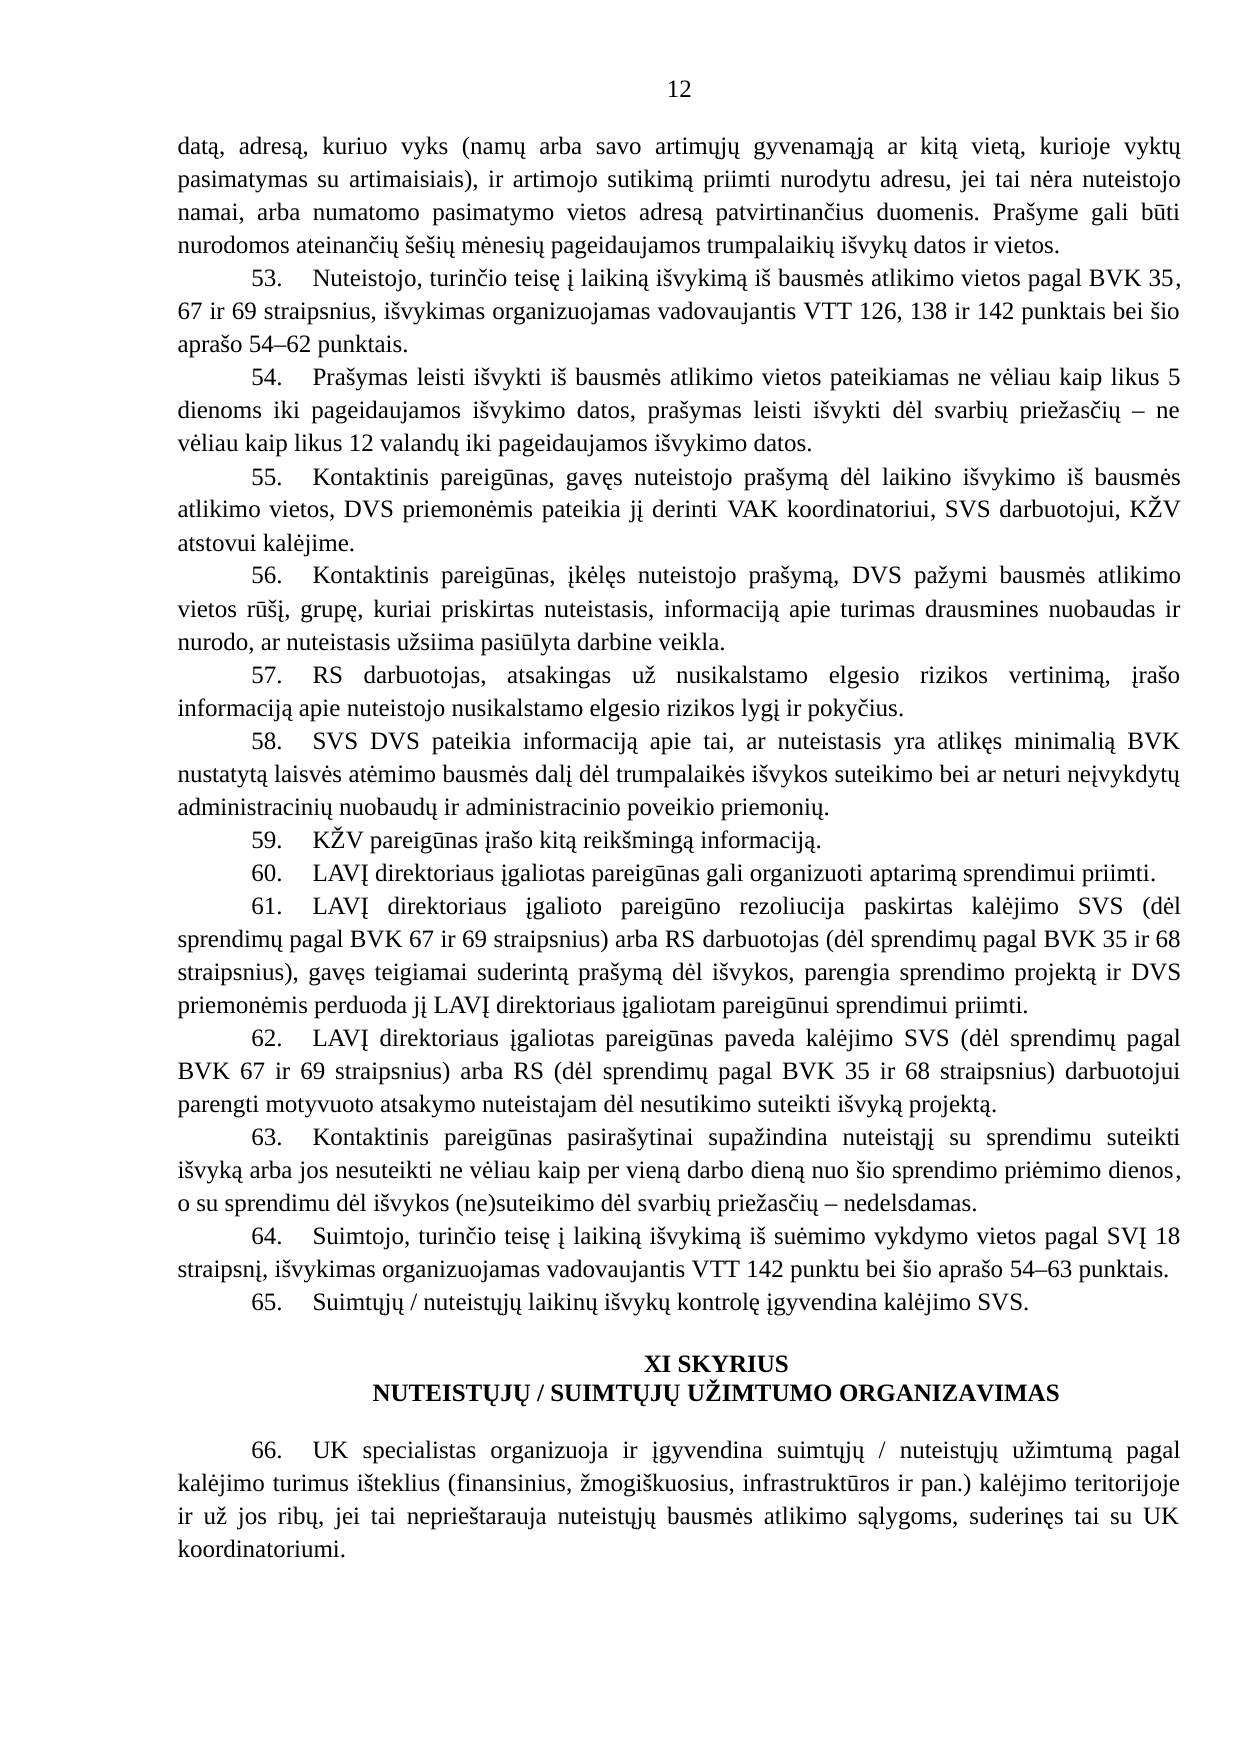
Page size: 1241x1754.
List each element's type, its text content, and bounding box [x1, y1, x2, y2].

text 58. SVS DVS pateikia informaciją apie tai, ar nuteistasis yra atlikęs minimalią BVK nustatytą laisvės atėmimo bausmės dalį dėl trumpalaikės išvykos suteikimo bei ar neturi neįvykdytų administracinių nuobaudų ir administracinio poveikio priemonių. [177, 726, 1181, 821]
text 53. Nuteistojo, turinčio teisę į laikiną išvykimą iš bausmės atlikimo vietos pagal BVK 35, 67 ir 69 straipsnius, išvykimas organizuojamas vadovaujantis VTT 126, 138 ir 142 punktais bei šio aprašo 54–62 punktais. [177, 263, 1181, 358]
text XI SKYRIUS [177, 1349, 1181, 1378]
text 54. Prašymas leisti išvykti iš bausmės atlikimo vietos pateikiamas ne vėliau kaip likus 5 dienoms iki pageidaujamos išvykimo datos, prašymas leisti išvykti dėl svarbių priežasčių – ne vėliau kaip likus 12 valandų iki pageidaujamos išvykimo datos. [177, 362, 1181, 457]
text 59. KŽV pareigūnas įrašo kitą reikšmingą informaciją. [177, 825, 1181, 853]
text datą, adresą, kuriuo vyks (namų arba savo artimųjų gyvenamąją ar kitą vietą, kurioje vyktų pasimatymas su artimaisiais), ir artimojo sutikimą priimti nurodytu adresu, jei tai nėra nuteistojo namai, arba numatomo pasimatymo vietos adresą patvirtinančius duomenis. Prašyme gali būti nurodomos ateinančių šešių mėnesių pageidaujamos trumpalaikių išvykų datos ir vietos. [177, 131, 1181, 259]
text 65. Suimtųjų / nuteistųjų laikinų išvykų kontrolę įgyvendina kalėjimo SVS. [177, 1287, 1181, 1316]
text 56. Kontaktinis pareigūnas, įkėlęs nuteistojo prašymą, DVS pažymi bausmės atlikimo vietos rūšį, grupę, kuriai priskirtas nuteistasis, informaciją apie turimas drausmines nuobaudas ir nurodo, ar nuteistasis užsiima pasiūlyta darbine veikla. [177, 561, 1181, 655]
text 57. RS darbuotojas, atsakingas už nusikalstamo elgesio rizikos vertinimą, įrašo informaciją apie nuteistojo nusikalstamo elgesio rizikos lygį ir pokyčius. [177, 660, 1181, 721]
text 63. Kontaktinis pareigūnas pasirašytinai supažindina nuteistąjį su sprendimu suteikti išvyką arba jos nesuteikti ne vėliau kaip per vieną darbo dieną nuo šio sprendimo priėmimo dienos, o su sprendimu dėl išvykos (ne)suteikimo dėl svarbių priežasčių – nedelsdamas. [177, 1122, 1181, 1217]
text 66. UK specialistas organizuoja ir įgyvendina suimtųjų / nuteistųjų užimtumą pagal kalėjimo turimus išteklius (finansinius, žmogiškuosius, infrastruktūros ir pan.) kalėjimo teritorijoje ir už jos ribų, jei tai neprieštarauja nuteistųjų bausmės atlikimo sąlygoms, suderinęs tai su UK koordinatoriumi. [177, 1435, 1181, 1563]
text 60. LAVĮ direktoriaus įgaliotas pareigūnas gali organizuoti aptarimą sprendimui priimti. [177, 858, 1181, 887]
text 64. Suimtojo, turinčio teisę į laikiną išvykimą iš suėmimo vykdymo vietos pagal SVĮ 18 straipsnį, išvykimas organizuojamas vadovaujantis VTT 142 punktu bei šio aprašo 54–63 punktais. [177, 1221, 1181, 1283]
text 55. Kontaktinis pareigūnas, gavęs nuteistojo prašymą dėl laikino išvykimo iš bausmės atlikimo vietos, DVS priemonėmis pateikia jį derinti VAK koordinatoriui, SVS darbuotojui, KŽV atstovui kalėjime. [177, 462, 1181, 556]
text NUTEISTŲJŲ / SUIMTŲJŲ UŽIMTUMO ORGANIZAVIMAS [177, 1378, 1181, 1406]
text 61. LAVĮ direktoriaus įgalioto pareigūno rezoliucija paskirtas kalėjimo SVS (dėl sprendimų pagal BVK 67 ir 69 straipsnius) arba RS darbuotojas (dėl sprendimų pagal BVK 35 ir 68 straipsnius), gavęs teigiamai suderintą prašymą dėl išvykos, parengia sprendimo projektą ir DVS priemonėmis perduoda jį LAVĮ direktoriaus įgaliotam pareigūnui sprendimui priimti. [177, 891, 1181, 1019]
text 62. LAVĮ direktoriaus įgaliotas pareigūnas paveda kalėjimo SVS (dėl sprendimų pagal BVK 67 ir 69 straipsnius) arba RS (dėl sprendimų pagal BVK 35 ir 68 straipsnius) darbuotojui parengti motyvuoto atsakymo nuteistajam dėl nesutikimo suteikti išvyką projektą. [177, 1023, 1181, 1118]
